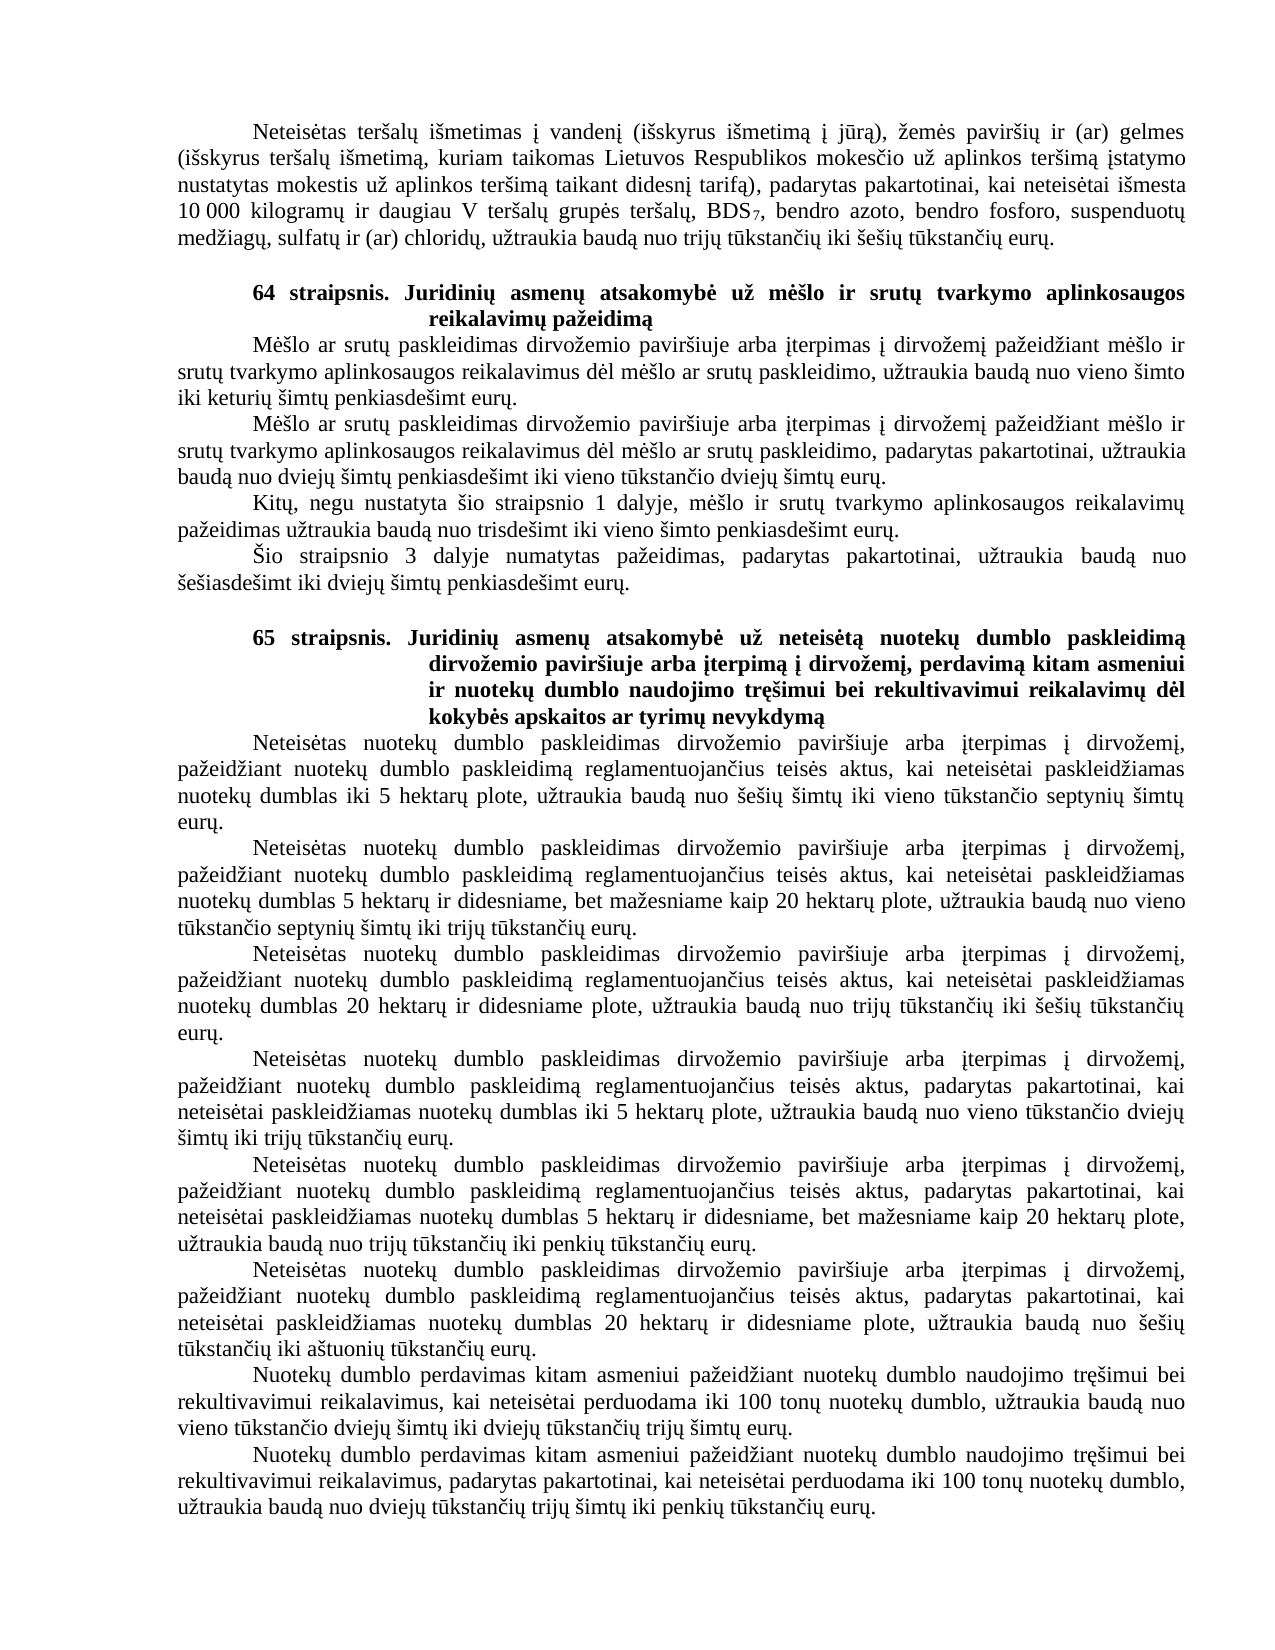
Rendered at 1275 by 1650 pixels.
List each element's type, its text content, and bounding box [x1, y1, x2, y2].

text Šio straipsnio 3 dalyje numatytas pažeidimas, padarytas pakartotinai, užtraukia baudą nuo šešiasdešimt iki dviejų šimtų penkiasdešimt eurų. [177, 542, 1186, 595]
text Neteisėtas nuotekų dumblo paskleidimas dirvožemio paviršiuje arba įterpimas į dirvožemį, pažeidžiant nuotekų dumblo paskleidimą reglamentuojančius teisės aktus, padarytas pakartotinai, kai neteisėtai paskleidžiamas nuotekų dumblas iki 5 hektarų plote, užtraukia baudą nuo vieno tūkstančio dviejų šimtų iki trijų tūkstančių eurų. [177, 1045, 1186, 1151]
text Neteisėtas nuotekų dumblo paskleidimas dirvožemio paviršiuje arba įterpimas į dirvožemį, pažeidžiant nuotekų dumblo paskleidimą reglamentuojančius teisės aktus, kai neteisėtai paskleidžiamas nuotekų dumblas iki 5 hektarų plote, užtraukia baudą nuo šešių šimtų iki vieno tūkstančio septynių šimtų eurų. [177, 729, 1186, 834]
text 64 straipsnis. Juridinių asmenų atsakomybė už mėšlo ir srutų tvarkymo aplinkosaugos reikalavimų pažeidimą [252, 279, 1186, 331]
text Nuotekų dumblo perdavimas kitam asmeniui pažeidžiant nuotekų dumblo naudojimo tręšimui bei rekultivavimui reikalavimus, kai neteisėtai perduodama iki 100 tonų nuotekų dumblo, užtraukia baudą nuo vieno tūkstančio dviejų šimtų iki dviejų tūkstančių trijų šimtų eurų. [177, 1362, 1186, 1441]
text Neteisėtas nuotekų dumblo paskleidimas dirvožemio paviršiuje arba įterpimas į dirvožemį, pažeidžiant nuotekų dumblo paskleidimą reglamentuojančius teisės aktus, kai neteisėtai paskleidžiamas nuotekų dumblas 5 hektarų ir didesniame, bet mažesniame kaip 20 hektarų plote, užtraukia baudą nuo vieno tūkstančio septynių šimtų iki trijų tūkstančių eurų. [177, 834, 1186, 940]
text Neteisėtas nuotekų dumblo paskleidimas dirvožemio paviršiuje arba įterpimas į dirvožemį, pažeidžiant nuotekų dumblo paskleidimą reglamentuojančius teisės aktus, padarytas pakartotinai, kai neteisėtai paskleidžiamas nuotekų dumblas 20 hektarų ir didesniame plote, užtraukia baudą nuo šešių tūkstančių iki aštuonių tūkstančių eurų. [177, 1256, 1186, 1362]
text Neteisėtas nuotekų dumblo paskleidimas dirvožemio paviršiuje arba įterpimas į dirvožemį, pažeidžiant nuotekų dumblo paskleidimą reglamentuojančius teisės aktus, padarytas pakartotinai, kai neteisėtai paskleidžiamas nuotekų dumblas 5 hektarų ir didesniame, bet mažesniame kaip 20 hektarų plote, užtraukia baudą nuo trijų tūkstančių iki penkių tūkstančių eurų. [177, 1151, 1186, 1256]
text Mėšlo ar srutų paskleidimas dirvožemio paviršiuje arba įterpimas į dirvožemį pažeidžiant mėšlo ir srutų tvarkymo aplinkosaugos reikalavimus dėl mėšlo ar srutų paskleidimo, užtraukia baudą nuo vieno šimto iki keturių šimtų penkiasdešimt eurų. [177, 331, 1186, 410]
text 65 straipsnis. Juridinių asmenų atsakomybė už neteisėtą nuotekų dumblo paskleidimą dirvožemio paviršiuje arba įterpimą į dirvožemį, perdavimą kitam asmeniui ir nuotekų dumblo naudojimo tręšimui bei rekultivavimui reikalavimų dėl kokybės apskaitos ar tyrimų nevykdymą [252, 624, 1186, 729]
text Mėšlo ar srutų paskleidimas dirvožemio paviršiuje arba įterpimas į dirvožemį pažeidžiant mėšlo ir srutų tvarkymo aplinkosaugos reikalavimus dėl mėšlo ar srutų paskleidimo, padarytas pakartotinai, užtraukia baudą nuo dviejų šimtų penkiasdešimt iki vieno tūkstančio dviejų šimtų eurų. [177, 410, 1186, 489]
text Nuotekų dumblo perdavimas kitam asmeniui pažeidžiant nuotekų dumblo naudojimo tręšimui bei rekultivavimui reikalavimus, padarytas pakartotinai, kai neteisėtai perduodama iki 100 tonų nuotekų dumblo, užtraukia baudą nuo dviejų tūkstančių trijų šimtų iki penkių tūkstančių eurų. [177, 1441, 1186, 1520]
text Kitų, negu nustatyta šio straipsnio 1 dalyje, mėšlo ir srutų tvarkymo aplinkosaugos reikalavimų pažeidimas užtraukia baudą nuo trisdešimt iki vieno šimto penkiasdešimt eurų. [177, 489, 1186, 542]
text Neteisėtas teršalų išmetimas į vandenį (išskyrus išmetimą į jūrą), žemės paviršių ir (ar) gelmes (išskyrus teršalų išmetimą, kuriam taikomas Lietuvos Respublikos mokesčio už aplinkos teršimą įstatymo nustatytas mokestis už aplinkos teršimą taikant didesnį tarifą), padarytas pakartotinai, kai neteisėtai išmesta 10 000 kilogramų ir daugiau V teršalų grupės teršalų, BDS7, bendro azoto, bendro fosforo, suspenduotų medžiagų, sulfatų ir (ar) chloridų, užtraukia baudą nuo trijų tūkstančių iki šešių tūkstančių eurų. [177, 118, 1186, 250]
text Neteisėtas nuotekų dumblo paskleidimas dirvožemio paviršiuje arba įterpimas į dirvožemį, pažeidžiant nuotekų dumblo paskleidimą reglamentuojančius teisės aktus, kai neteisėtai paskleidžiamas nuotekų dumblas 20 hektarų ir didesniame plote, užtraukia baudą nuo trijų tūkstančių iki šešių tūkstančių eurų. [177, 940, 1186, 1045]
